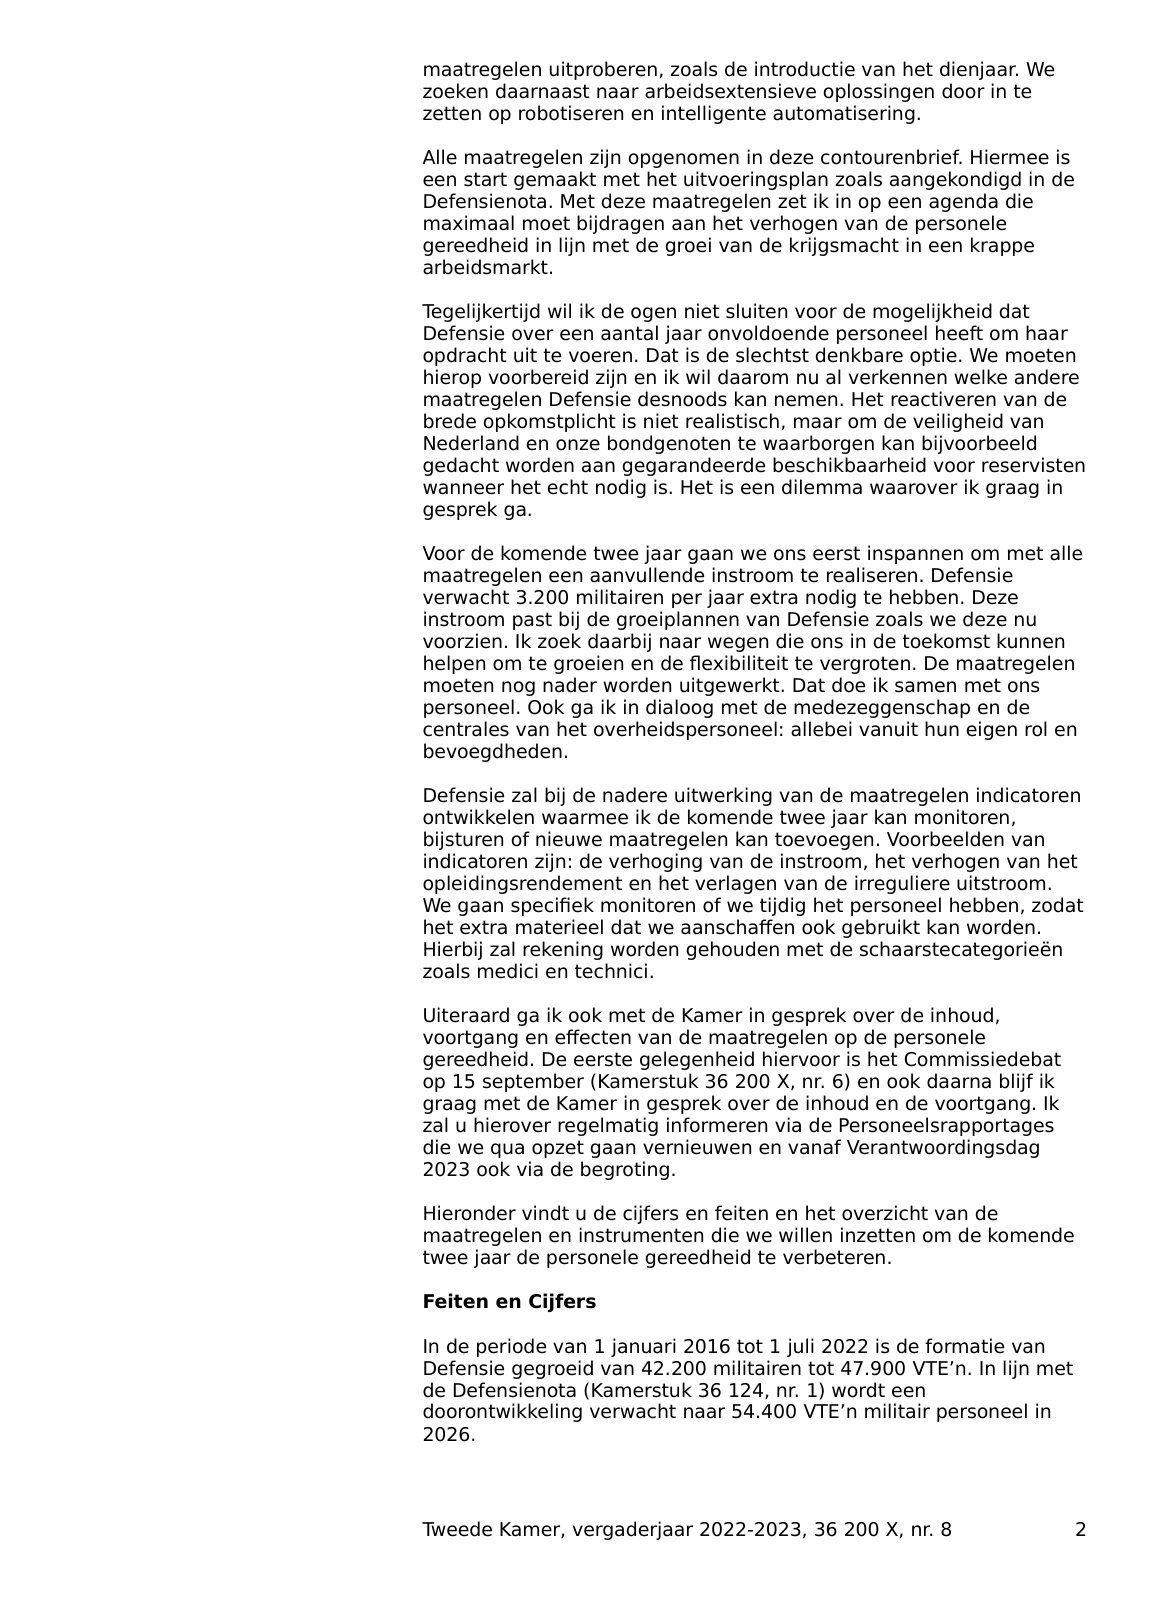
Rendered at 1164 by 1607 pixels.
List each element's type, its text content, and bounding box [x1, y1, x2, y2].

text Defensie zal bij de nadere uitwerking van de maatregelen indicatoren ontwikkelen waarmee ik de komende twee jaar kan monitoren, bijsturen of nieuwe maatregelen kan toevoegen. Voorbeelden van indicatoren zijn: de verhoging van de instroom, het verhogen van het opleidingsrendement en het verlagen van de irreguliere uitstroom. We gaan specifiek monitoren of we tijdig het personeel hebben, zodat het extra materieel dat we aanschaffen ook gebruikt kan worden. Hierbij zal rekening worden gehouden met de schaarstecategorieën zoals medici en technici. [422, 785, 1087, 983]
text Hieronder vindt u de cijfers en feiten en het overzicht van de maatregelen en instrumenten die we willen inzetten om de komende twee jaar de personele gereedheid te verbeteren. [422, 1203, 1087, 1269]
text Alle maatregelen zijn opgenomen in deze contourenbrief. Hiermee is een start gemaakt met het uitvoeringsplan zoals aangekondigd in de Defensienota. Met deze maatregelen zet ik in op een agenda die maximaal moet bijdragen aan het verhogen van de personele gereedheid in lijn met de groei van de krijgsmacht in een krappe arbeidsmarkt. [422, 147, 1087, 279]
text Tegelijkertijd wil ik de ogen niet sluiten voor de mogelijkheid dat Defensie over een aantal jaar onvoldoende personeel heeft om haar opdracht uit te voeren. Dat is de slechtst denkbare optie. We moeten hierop voorbereid zijn en ik wil daarom nu al verkennen welke andere maatregelen Defensie desnoods kan nemen. Het reactiveren van de brede opkomstplicht is niet realistisch, maar om de veiligheid van Nederland en onze bondgenoten te waarborgen kan bijvoorbeeld gedacht worden aan gegarandeerde beschikbaarheid voor reservisten wanneer het echt nodig is. Het is een dilemma waarover ik graag in gesprek ga. [422, 301, 1087, 521]
text In de periode van 1 januari 2016 tot 1 juli 2022 is de formatie van Defensie gegroeid van 42.200 militairen tot 47.900 VTE’n. In lijn met de Defensienota (Kamerstuk 36 124, nr. 1) wordt een doorontwikkeling verwacht naar 54.400 VTE’n militair personeel in 2026. [422, 1336, 1087, 1445]
subtitle Feiten en Cijfers [422, 1291, 1087, 1313]
text Voor de komende twee jaar gaan we ons eerst inspannen om met alle maatregelen een aanvullende instroom te realiseren. Defensie verwacht 3.200 militairen per jaar extra nodig te hebben. Deze instroom past bij de groeiplannen van Defensie zoals we deze nu voorzien. Ik zoek daarbij naar wegen die ons in de toekomst kunnen helpen om te groeien en de flexibiliteit te vergroten. De maatregelen moeten nog nader worden uitgewerkt. Dat doe ik samen met ons personeel. Ook ga ik in dialoog met de medezeggenschap en de centrales van het overheidspersoneel: allebei vanuit hun eigen rol en bevoegdheden. [422, 543, 1087, 763]
text maatregelen uitproberen, zoals de introductie van het dienjaar. We zoeken daarnaast naar arbeidsextensieve oplossingen door in te zetten op robotiseren en intelligente automatisering. [422, 59, 1087, 125]
text Uiteraard ga ik ook met de Kamer in gesprek over de inhoud, voortgang en effecten van de maatregelen op de personele gereedheid. De eerste gelegenheid hiervoor is het Commissiedebat op 15 september (Kamerstuk 36 200 X, nr. 6) en ook daarna blijf ik graag met de Kamer in gesprek over de inhoud en de voortgang. Ik zal u hierover regelmatig informeren via de Personeelsrapportages die we qua opzet gaan vernieuwen en vanaf Verantwoordingsdag 2023 ook via de begroting. [422, 1005, 1087, 1181]
